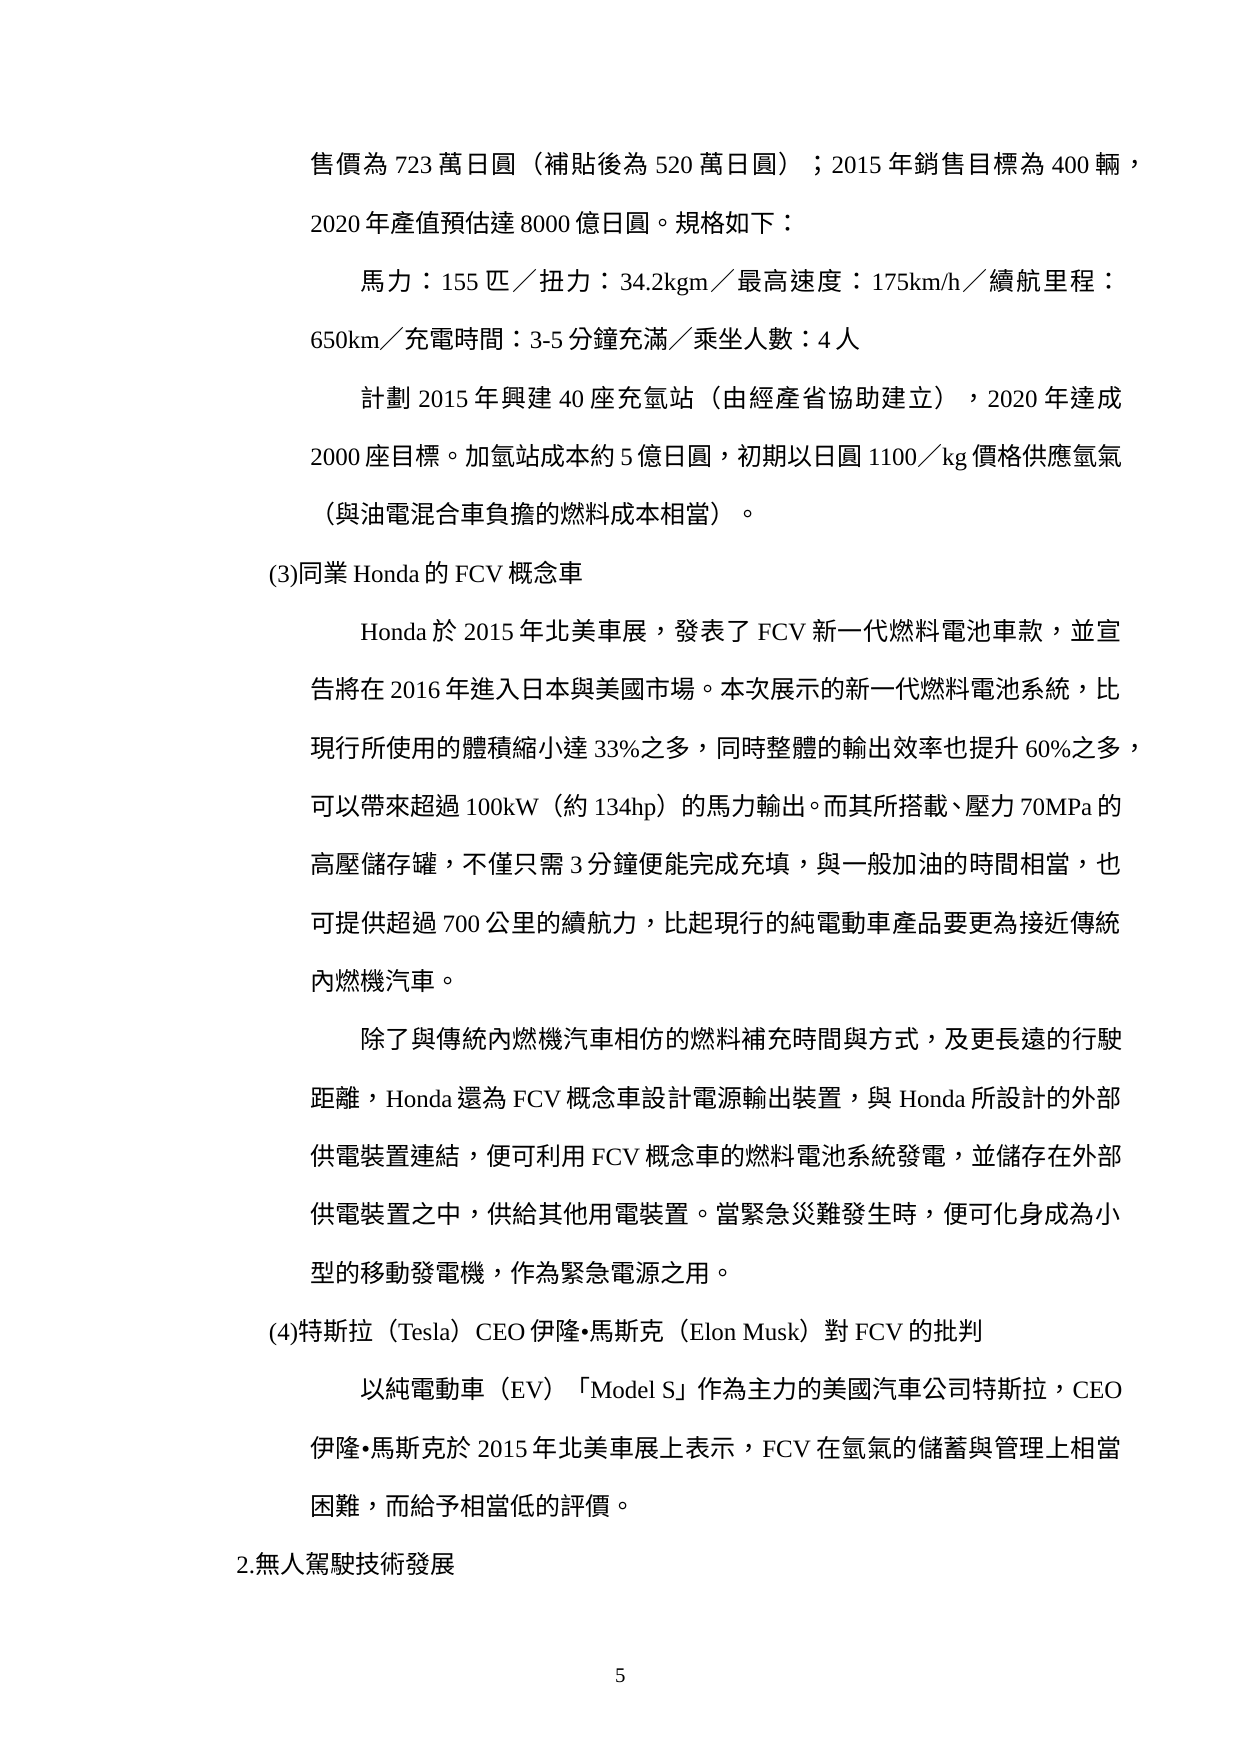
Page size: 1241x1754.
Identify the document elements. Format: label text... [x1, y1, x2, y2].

list 特斯拉（Tesla）CEO伊隆•馬斯克（Elon Musk）對FCV的批判 [269, 1294, 1122, 1352]
list 同業Honda的FCV概念車 [269, 535, 1122, 594]
text 以日語「未來MIRAI」發音命名，於2014年12月15日在日本上市，售價為723萬日圓（補貼後為520萬日圓）；2015年銷售目標為400輛，2020年產值預估達8000億日圓。規格如下： [310, 127, 1122, 244]
list 無人駕駛技術發展 [235, 1527, 1122, 1585]
text 除了與傳統內燃機汽車相仿的燃料補充時間與方式，及更長遠的行駛距離，Honda還為FCV概念車設計電源輸出裝置，與Honda所設計的外部供電裝置連結，便可利用FCV概念車的燃料電池系統發電，並儲存在外部供電裝置之中，供給其他用電裝置。當緊急災難發生時，便可化身成為小型的移動發電機，作為緊急電源之用。 [310, 1002, 1122, 1294]
text 計劃2015年興建40座充氫站（由經產省協助建立），2020年達成2000座目標。加氫站成本約5億日圓，初期以日圓1100／kg價格供應氫氣（與油電混合車負擔的燃料成本相當）。 [310, 360, 1122, 535]
text 以純電動車（EV）「Model S」作為主力的美國汽車公司特斯拉，CEO伊隆•馬斯克於2015年北美車展上表示，FCV在氫氣的儲蓄與管理上相當困難，而給予相當低的評價。 [310, 1352, 1122, 1527]
text 馬力：155匹／扭力：34.2kgm／最高速度：175km/h／續航里程：650km／充電時間：3-5分鐘充滿／乘坐人數：4人 [310, 244, 1122, 360]
text Honda於2015年北美車展，發表了FCV新一代燃料電池車款，並宣告將在2016年進入日本與美國市場。本次展示的新一代燃料電池系統，比現行所使用的體積縮小達33%之多，同時整體的輸出效率也提升60%之多，可以帶來超過100kW（約134hp）的馬力輸出。而其所搭載、壓力70MPa的高壓儲存罐，不僅只需3分鐘便能完成充填，與一般加油的時間相當，也可提供超過700公里的續航力，比起現行的純電動車產品要更為接近傳統內燃機汽車。 [310, 594, 1122, 1002]
